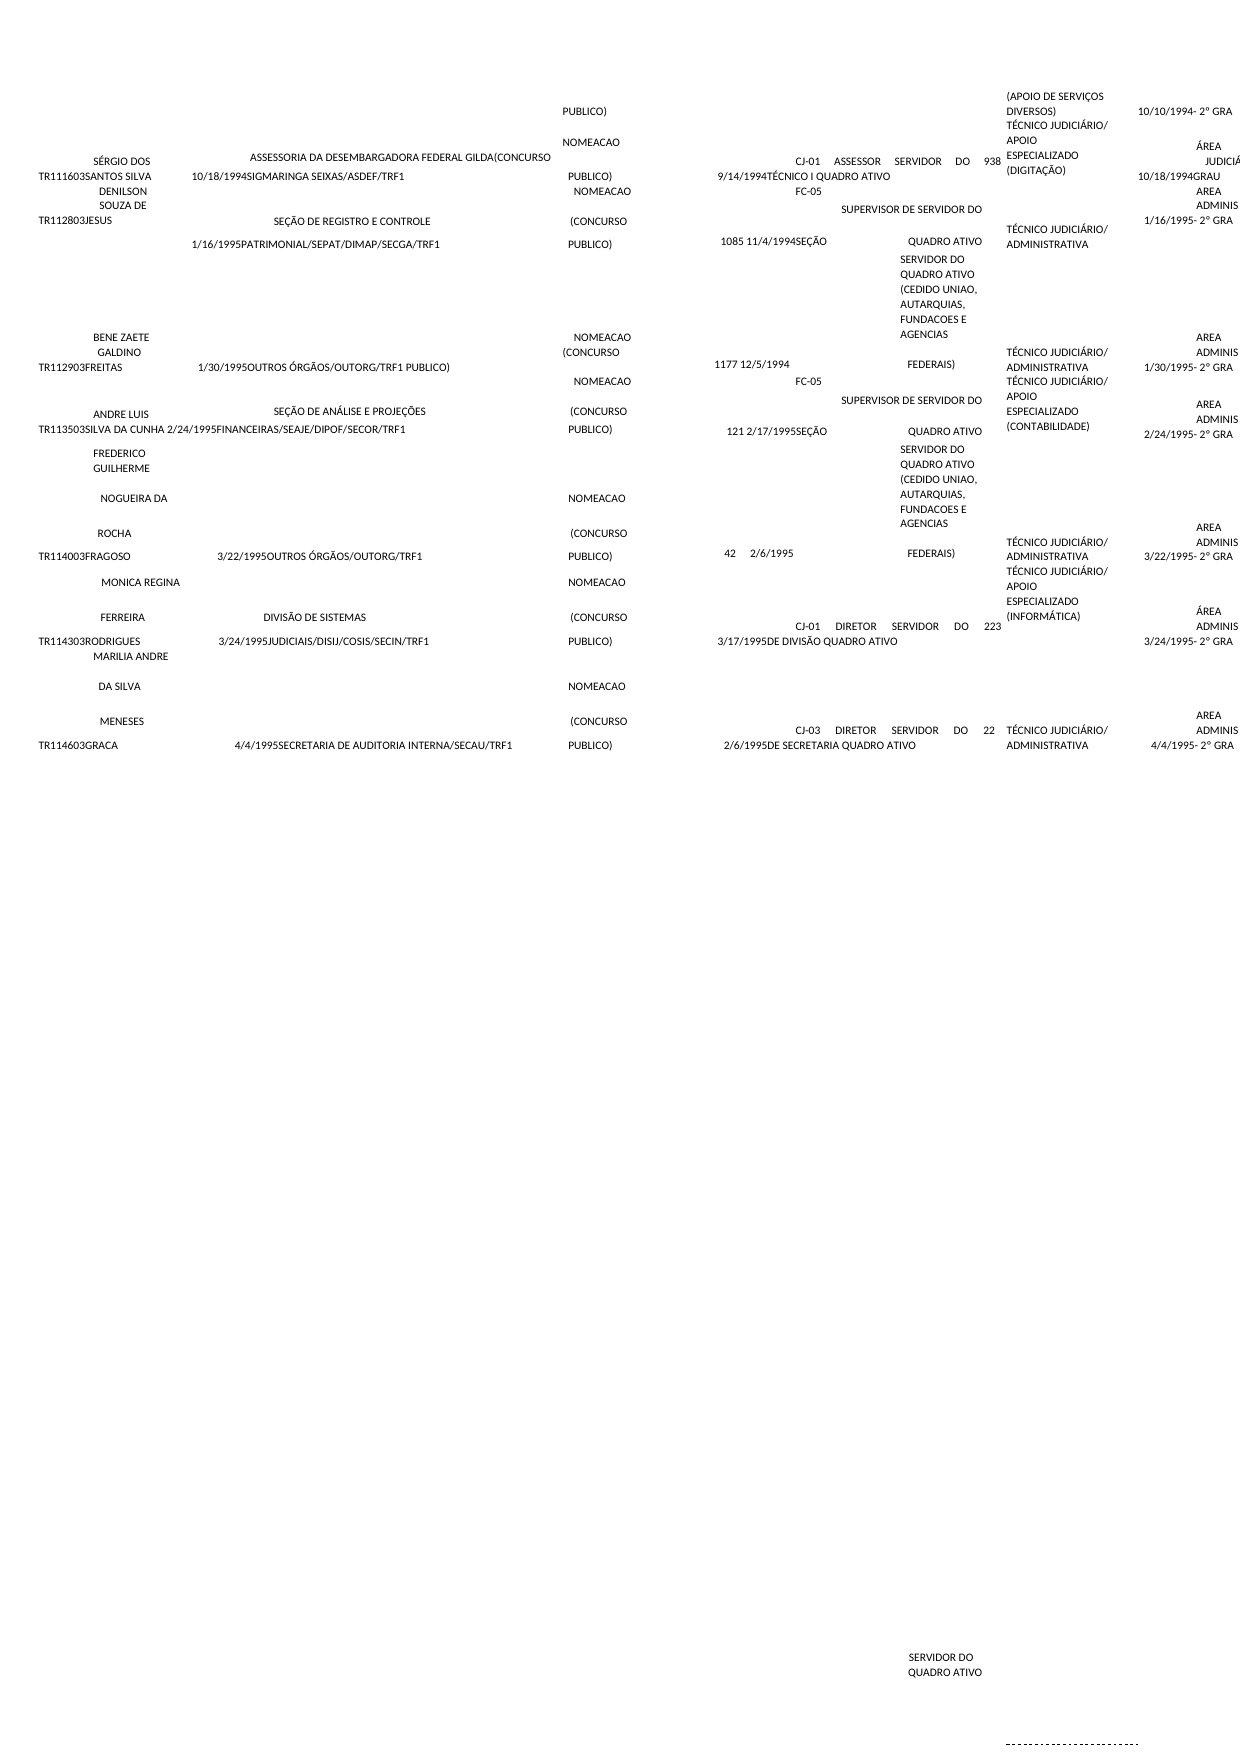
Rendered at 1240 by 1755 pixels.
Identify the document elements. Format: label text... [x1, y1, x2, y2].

table_cell DENILSON SOUZA DE TR112803JESUS [38, 184, 191, 252]
table_cell [662, 89, 1006, 119]
table_cell NOMEACAO [563, 119, 662, 150]
table_cell FREDERICO GUILHERME NOGUEIRA DA NOMEACAO ROCHA (CONCURSO TR114003FRAGOSO 3/22/1995OUTROS ÓRGÃOS/OUTORG/TRF1 PUBLICO) [38, 442, 662, 564]
table_cell TÉCNICO JUDICIÁRIO/ APOIO ESPECIALIZADO (INFORMÁTICA) [1006, 565, 1137, 649]
table_cell TÉCNICO JUDICIÁRIO/ APOIO ESPECIALIZADO (DIGITAÇÃO) [1006, 119, 1137, 184]
table_cell [38, 89, 191, 119]
table_cell MARILIA ANDRE DA SILVA NOMEACAO MENESES (CONCURSO TR114603GRACA 4/4/1995SECRETARIA DE AUDITORIA INTERNA/SECAU/TRF1 PUBLICO) [38, 649, 662, 753]
table_cell AREA ADMINIS 1/16/1995- 2º GRA [1137, 184, 1240, 252]
table_cell FC-05 SUPERVISOR DE SERVIDOR DO 1085 11/4/1994SEÇÃO QUADRO ATIVO [662, 184, 1006, 252]
table_cell ASSESSORIA DA DESEMBARGADORA FEDERAL GILDA(CONCURSO 10/18/1994SIGMARINGA SEIXAS/ASDEF/TRF1 PUBLICO) [191, 150, 662, 184]
table_cell CJ-03 DIRETOR SERVIDOR DO 22 2/6/1995DE SECRETARIA QUADRO ATIVO [662, 649, 1006, 753]
table_cell TÉCNICO JUDICIÁRIO/ ADMINISTRATIVA [1006, 184, 1137, 252]
table_cell BENE ZAETE GALDINO TR112903FREITAS [38, 253, 191, 374]
table_cell TÉCNICO JUDICIÁRIO/ ADMINISTRATIVA [1006, 442, 1137, 564]
table_cell TÉCNICO JUDICIÁRIO/ ADMINISTRATIVA [1006, 649, 1137, 753]
table_cell SÉRGIO DOS TR111603SANTOS SILVA [38, 119, 191, 184]
table_cell AREA ADMINIS 2/24/1995- 2º GRA [1137, 375, 1240, 442]
table_cell NOMEACAO (CONCURSO 1/30/1995OUTROS ÓRGÃOS/OUTORG/TRF1 PUBLICO) [191, 253, 662, 374]
table_cell NOMEACAO SEÇÃO DE REGISTRO E CONTROLE (CONCURSO 1/16/1995PATRIMONIAL/SEPAT/DIMAP/SECGA/TRF1 PUBLICO) [191, 184, 662, 252]
table_cell ÁREA JUDICIÁ 10/18/1994GRAU [1137, 119, 1240, 184]
table_cell TR113503SILVA DA CUNHA 2/24/1995FINANCEIRAS/SEAJE/DIPOF/SECOR/TRF1 PUBLICO) [38, 422, 662, 442]
table_cell FC-05 SUPERVISOR DE SERVIDOR DO 121 2/17/1995SEÇÃO QUADRO ATIVO [662, 375, 1006, 442]
table_cell SERVIDOR DO QUADRO ATIVO (CEDIDO UNIAO, AUTARQUIAS, FUNDACOES E AGENCIAS 1177 12/5/1994 FEDERAIS) [662, 253, 1006, 374]
table_cell AREA ADMINIS 1/30/1995- 2º GRA [1137, 253, 1240, 374]
table_cell NOMEACAO SEÇÃO DE ANÁLISE E PROJEÇÕES (CONCURSO [191, 375, 662, 422]
table_cell AREA ADMINIS 3/22/1995- 2º GRA [1137, 442, 1240, 564]
table_cell AREA ADMINIS 4/4/1995- 2º GRA [1137, 649, 1240, 753]
table_cell MONICA REGINA NOMEACAO FERREIRA DIVISÃO DE SISTEMAS (CONCURSO TR114303RODRIGUES 3/24/1995JUDICIAIS/DISIJ/COSIS/SECIN/TRF1 PUBLICO) [38, 565, 662, 649]
table_cell TÉCNICO JUDICIÁRIO/ ADMINISTRATIVA [1006, 253, 1137, 374]
table_cell CJ-01 ASSESSOR SERVIDOR DO 938 9/14/1994TÉCNICO I QUADRO ATIVO [662, 119, 1006, 184]
table_cell ÁREA ADMINIS 3/24/1995- 2º GRA [1137, 565, 1240, 649]
table_cell AREA ADMINIS 10/10/1994- 2º GRA [1137, 89, 1240, 119]
table_cell [191, 119, 562, 150]
table_cell CJ-01 DIRETOR SERVIDOR DO 223 3/17/1995DE DIVISÃO QUADRO ATIVO [662, 565, 1006, 649]
table_cell (APOIO DE SERVIÇOS DIVERSOS) [1006, 89, 1137, 119]
table_cell SERVIDOR DO QUADRO ATIVO (CEDIDO UNIAO, AUTARQUIAS, FUNDACOES E AGENCIAS 42 2/6/1995 FEDERAIS) [662, 442, 1006, 564]
table_cell [191, 89, 562, 119]
table_cell PUBLICO) [563, 89, 662, 119]
table_cell ANDRE LUIS [38, 375, 191, 422]
table_cell TÉCNICO JUDICIÁRIO/ APOIO ESPECIALIZADO (CONTABILIDADE) [1006, 375, 1137, 442]
